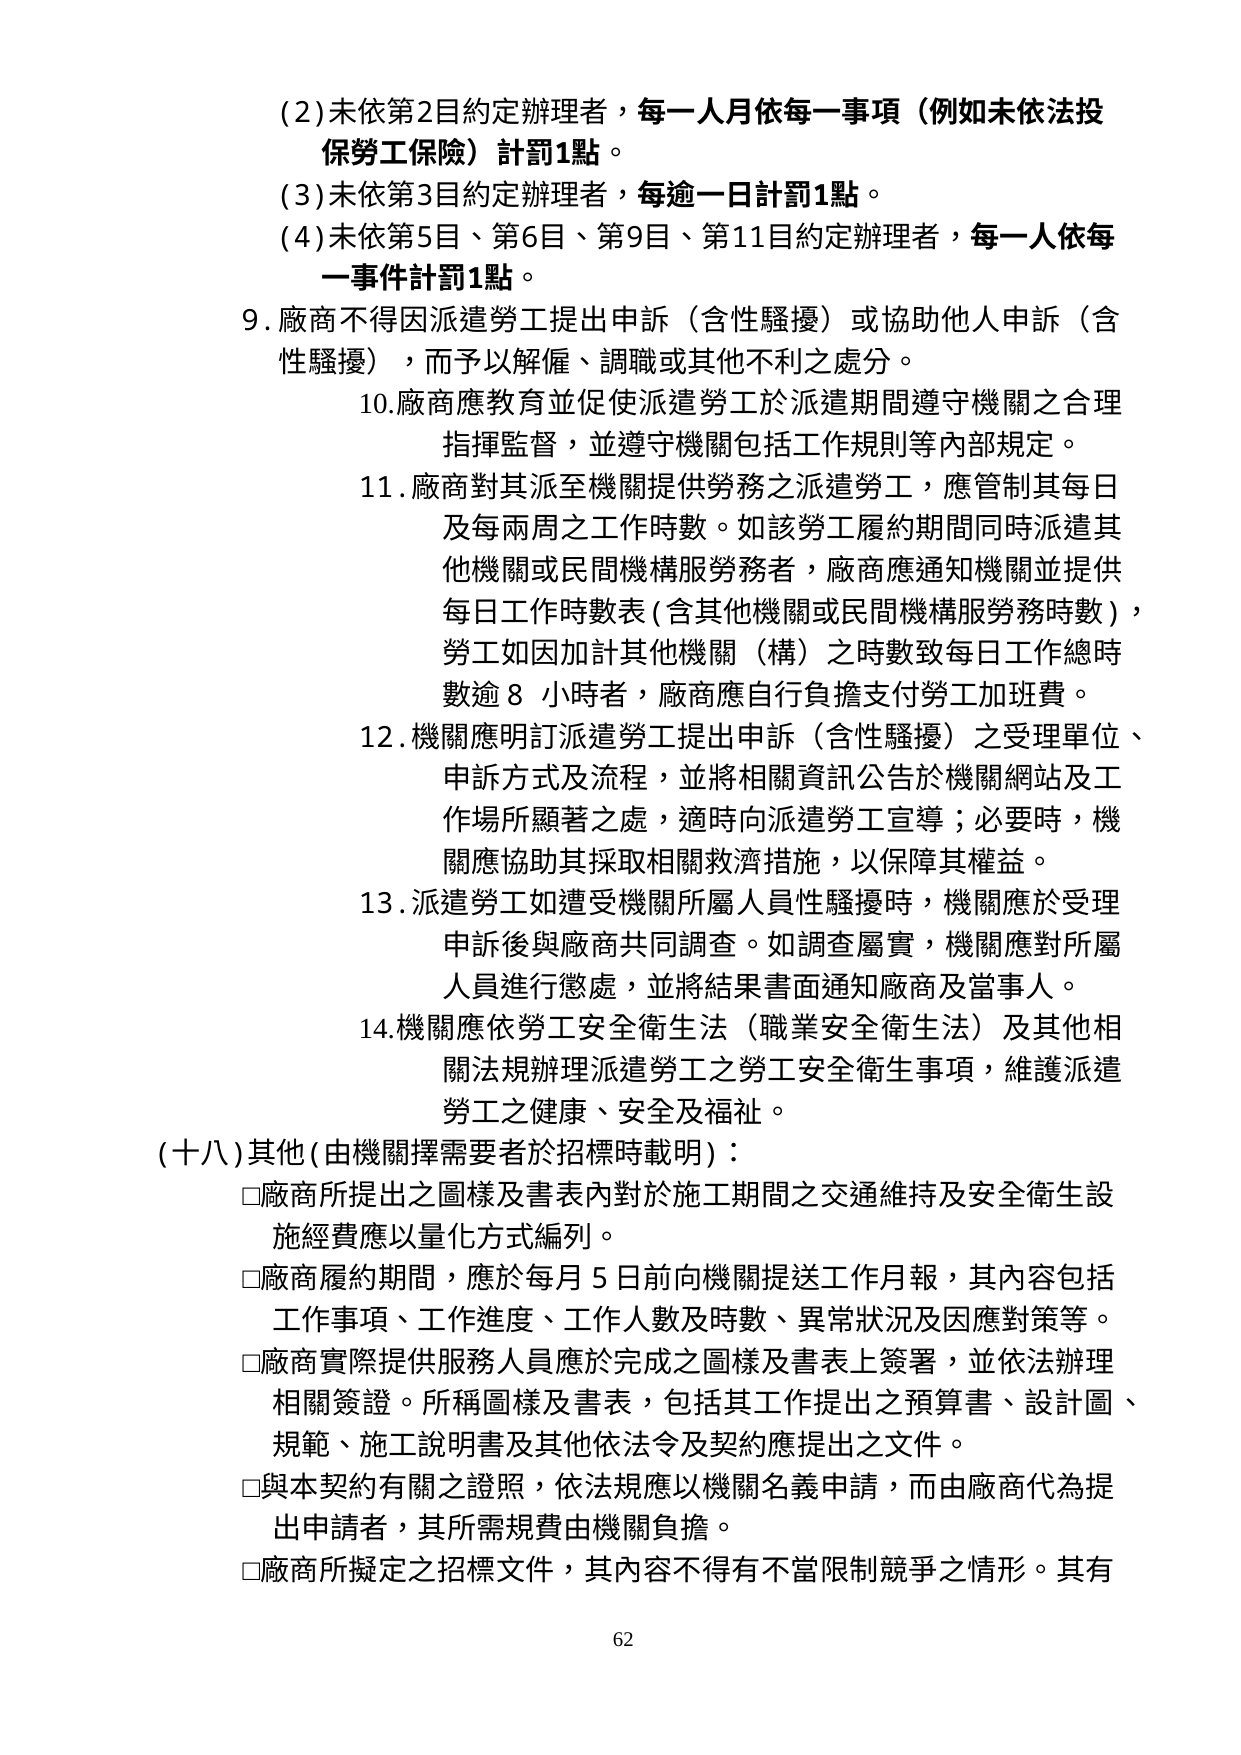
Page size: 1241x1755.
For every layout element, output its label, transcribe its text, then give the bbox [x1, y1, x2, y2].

text (4)未依第5目、第6目、第9目、第11目約定辦理者，每一人依每一事件計罰1點。 [276, 214, 1122, 297]
list 機關應依勞工安全衛生法（職業安全衛生法）及其他相關法規辦理派遣勞工之勞工安全衛生事項，維護派遣勞工之健康、安全及福祉。 [358, 1005, 1122, 1130]
list 機關應明訂派遣勞工提出申訴（含性騷擾）之受理單位、申訴方式及流程，並將相關資訊公告於機關網站及工作場所顯著之處，適時向派遣勞工宣導；必要時，機關應協助其採取相關救濟措施，以保障其權益。 [358, 714, 1122, 880]
text □廠商實際提供服務人員應於完成之圖樣及書表上簽署，並依法辦理相關簽證。所稱圖樣及書表，包括其工作提出之預算書、設計圖、規範、施工說明書及其他依法令及契約應提出之文件。 [242, 1339, 1116, 1464]
text □廠商所擬定之招標文件，其內容不得有不當限制競爭之情形。其有要求或提及特定之商標或商名、專利、設計或型式、特定來源地、生產者或供應者之情形時，應於提送履約成果文件上敘明理由。 [242, 1547, 1116, 1589]
text (2)未依第2目約定辦理者，每一人月依每一事項（例如未依法投保勞工保險）計罰1點。 [276, 89, 1122, 172]
list 廠商對其派至機關提供勞務之派遣勞工，應管制其每日及每兩周之工作時數。如該勞工履約期間同時派遣其他機關或民間機構服勞務者，廠商應通知機關並提供每日工作時數表(含其他機關或民間機構服勞務時數)，勞工如因加計其他機關（構）之時數致每日工作總時數逾8 小時者，廠商應自行負擔支付勞工加班費。 [358, 464, 1122, 714]
list 廠商應教育並促使派遣勞工於派遣期間遵守機關之合理指揮監督，並遵守機關包括工作規則等內部規定。 [358, 380, 1122, 464]
list 廠商不得因派遣勞工提出申訴（含性騷擾）或協助他人申訴（含性騷擾），而予以解僱、調職或其他不利之處分。 [241, 297, 1122, 380]
list 派遣勞工如遭受機關所屬人員性騷擾時，機關應於受理申訴後與廠商共同調查。如調查屬實，機關應對所屬人員進行懲處，並將結果書面通知廠商及當事人。 [358, 880, 1122, 1005]
text □廠商履約期間，應於每月5日前向機關提送工作月報，其內容包括工作事項、工作進度、工作人數及時數、異常狀況及因應對策等。 [242, 1255, 1116, 1339]
text (3)未依第3目約定辦理者，每逾一日計罰1點。 [276, 172, 1122, 214]
text (十八)其他(由機關擇需要者於招標時載明)： [154, 1130, 1122, 1172]
text □廠商所提出之圖樣及書表內對於施工期間之交通維持及安全衛生設施經費應以量化方式編列。 [242, 1172, 1116, 1255]
text □與本契約有關之證照，依法規應以機關名義申請，而由廠商代為提出申請者，其所需規費由機關負擔。 [242, 1464, 1116, 1547]
